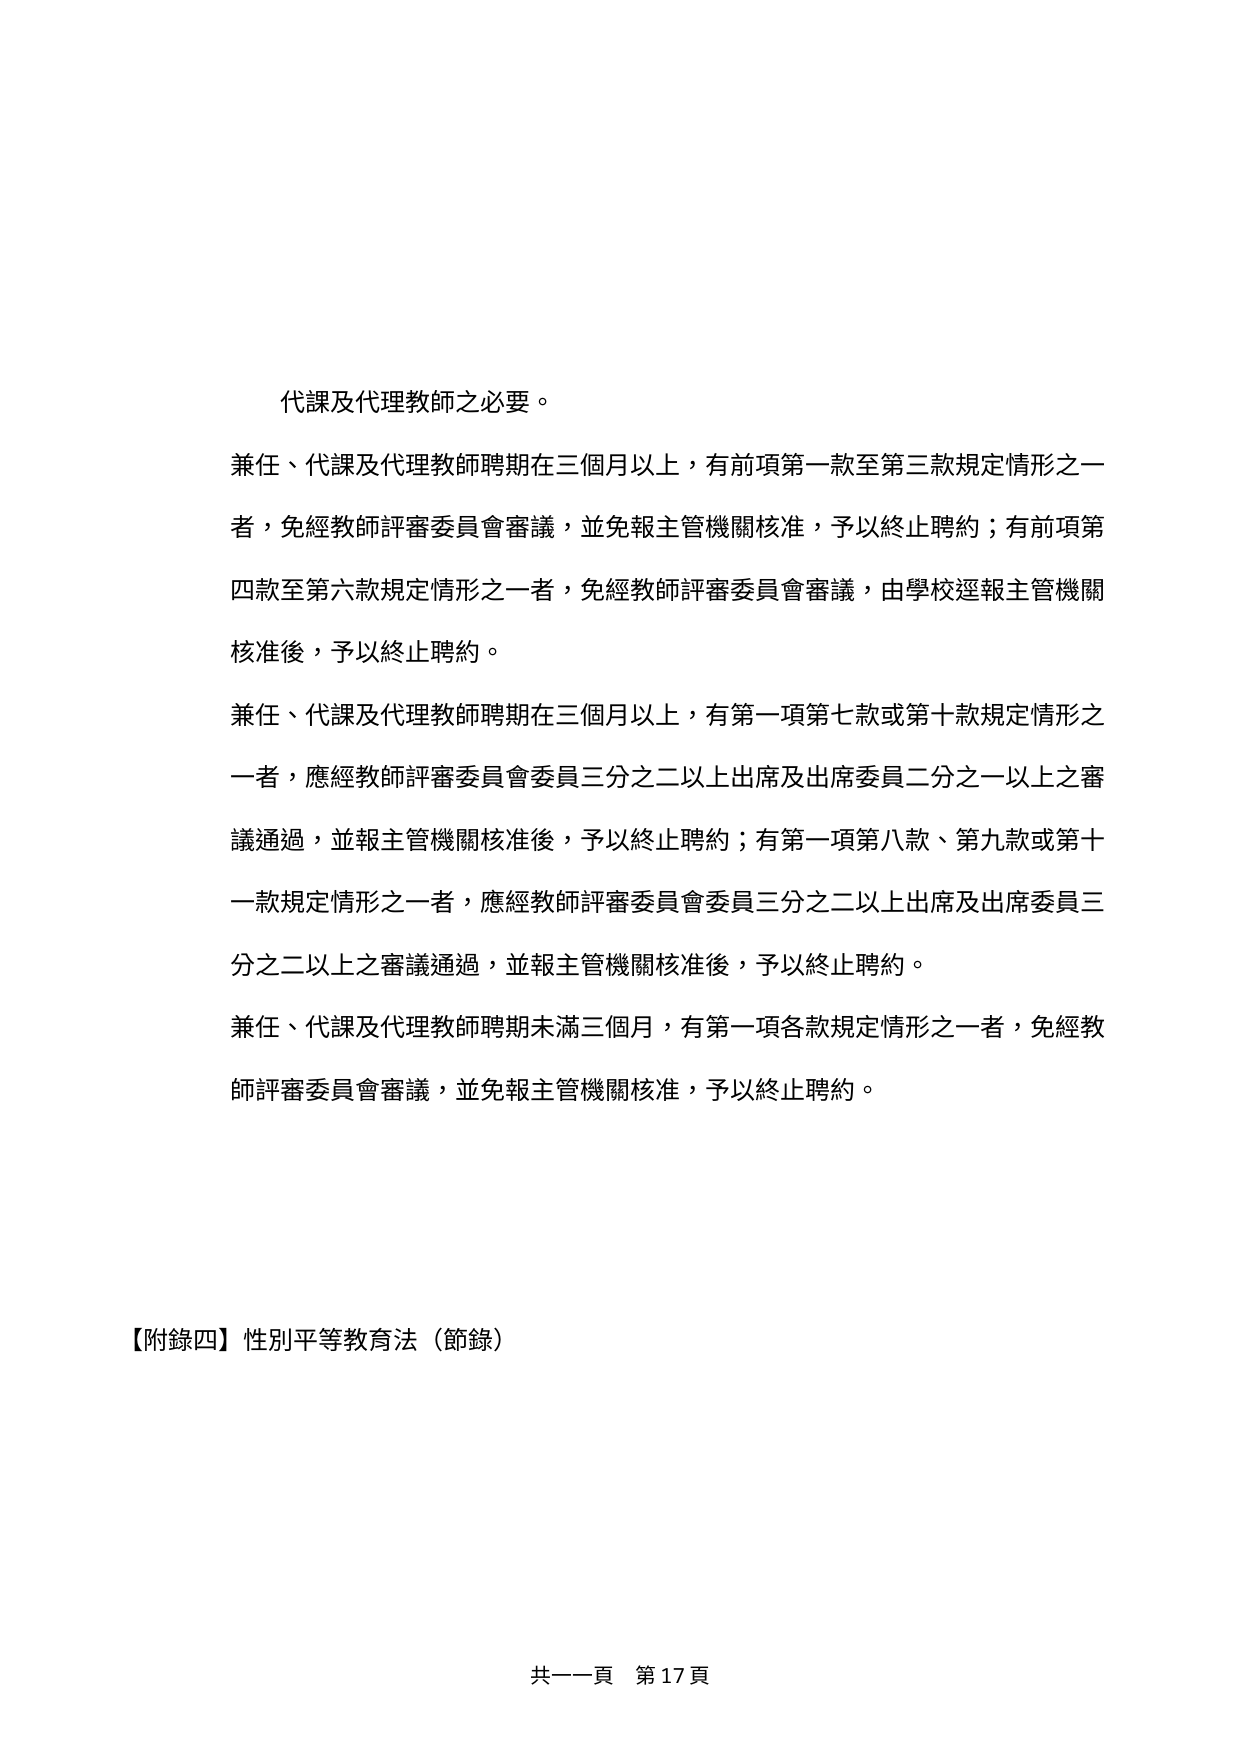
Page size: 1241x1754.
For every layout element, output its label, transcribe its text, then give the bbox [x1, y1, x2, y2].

text 兼任、代課及代理教師聘期未滿三個月，有第一項各款規定情形之一者，免經教師評審委員會審議，並免報主管機關核准，予以終止聘約。 [231, 984, 1122, 1109]
text 兼任、代課及代理教師聘期在三個月以上，有第一項第七款或第十款規定情形之一者，應經教師評審委員會委員三分之二以上出席及出席委員二分之一以上之審議通過，並報主管機關核准後，予以終止聘約；有第一項第八款、第九款或第十一款規定情形之一者，應經教師評審委員會委員三分之二以上出席及出席委員三分之二以上之審議通過，並報主管機關核准後，予以終止聘約。 [231, 672, 1122, 984]
text 【附錄四】性別平等教育法（節錄） [118, 1297, 1122, 1359]
text 兼任、代課及代理教師聘期在三個月以上，有前項第一款至第三款規定情形之一者，免經教師評審委員會審議，並免報主管機關核准，予以終止聘約；有前項第四款至第六款規定情形之一者，免經教師評審委員會審議，由學校逕報主管機關核准後，予以終止聘約。 [231, 422, 1122, 672]
text 十一、行為違反相關法規，經學校查證屬實，有終止聘約及終身不得聘任為兼任、代課及代理教師之必要。 [236, 359, 1122, 422]
